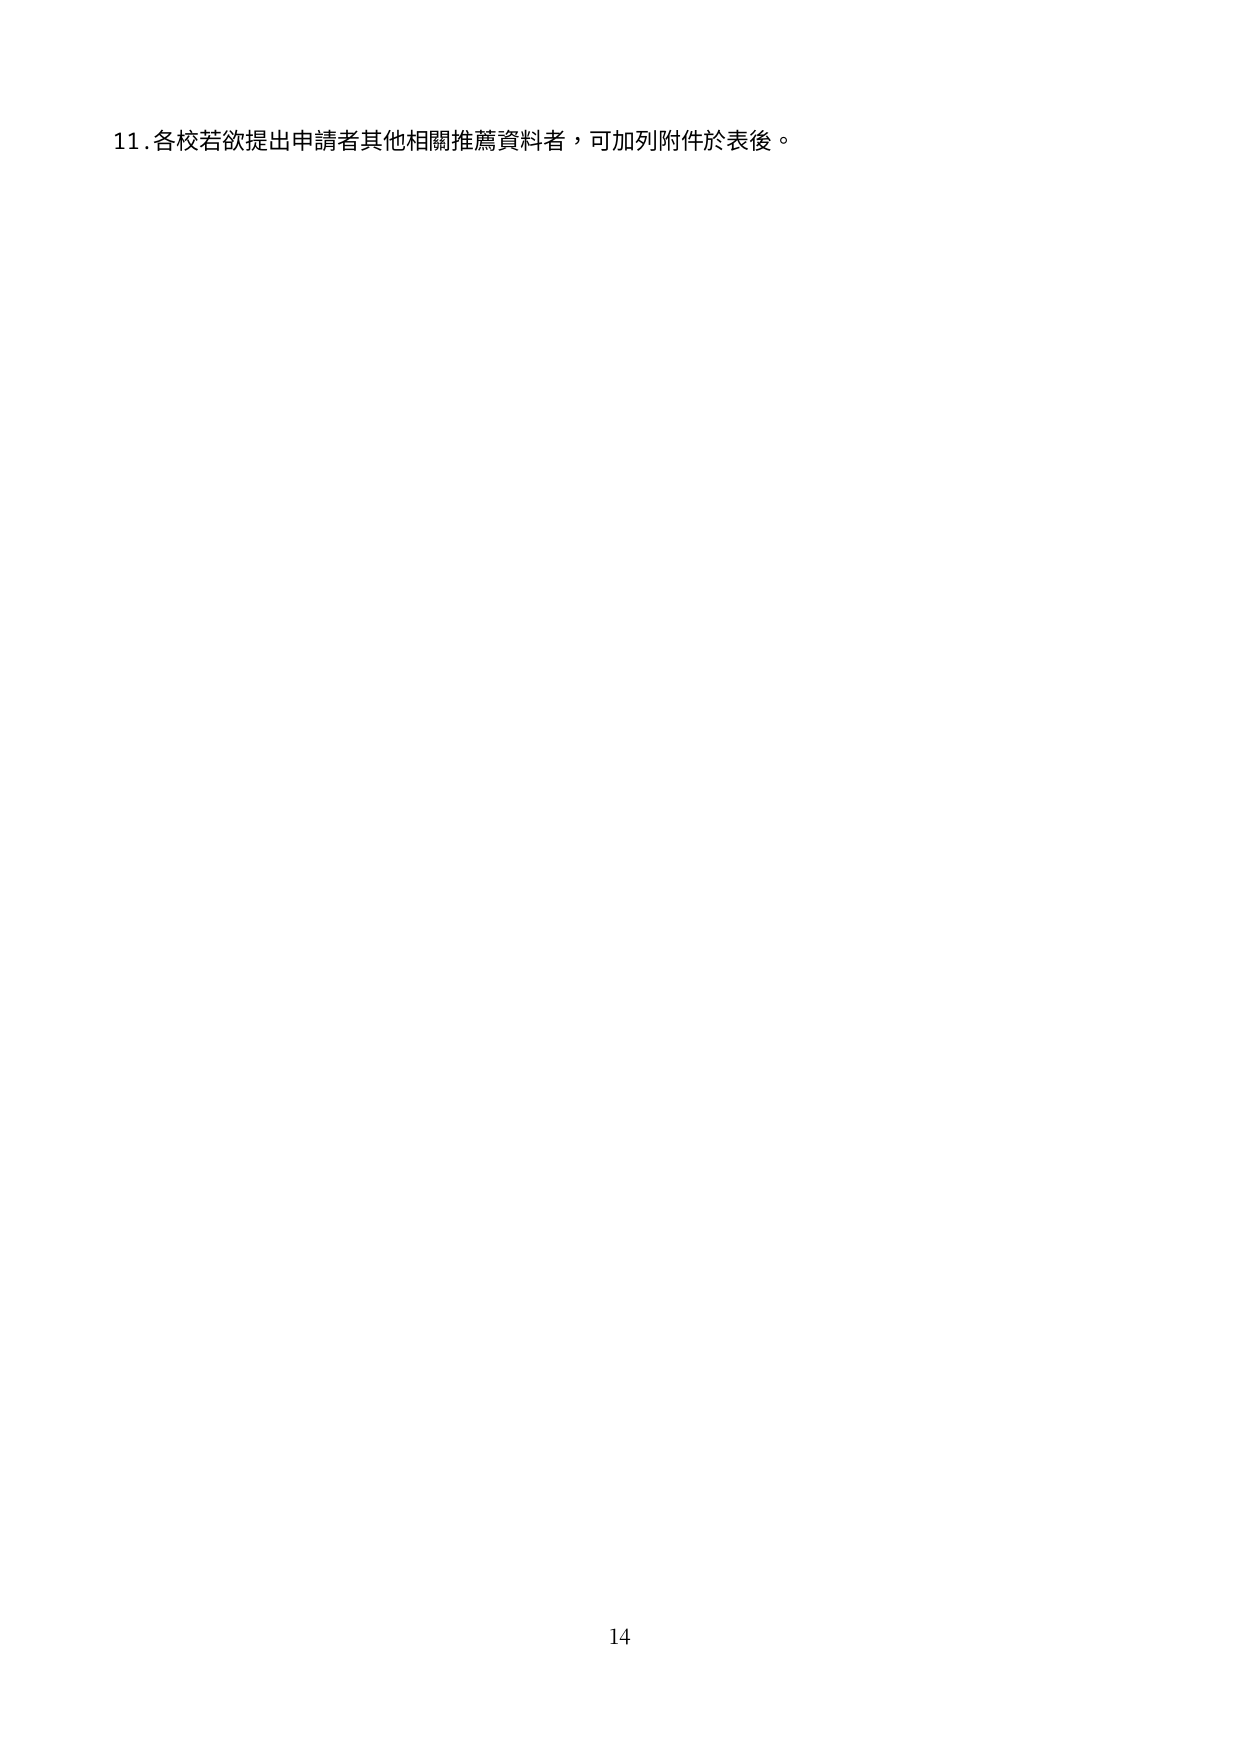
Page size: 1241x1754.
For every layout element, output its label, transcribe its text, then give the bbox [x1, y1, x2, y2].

text 11.各校若欲提出申請者其他相關推薦資料者，可加列附件於表後。 [112, 98, 1136, 160]
